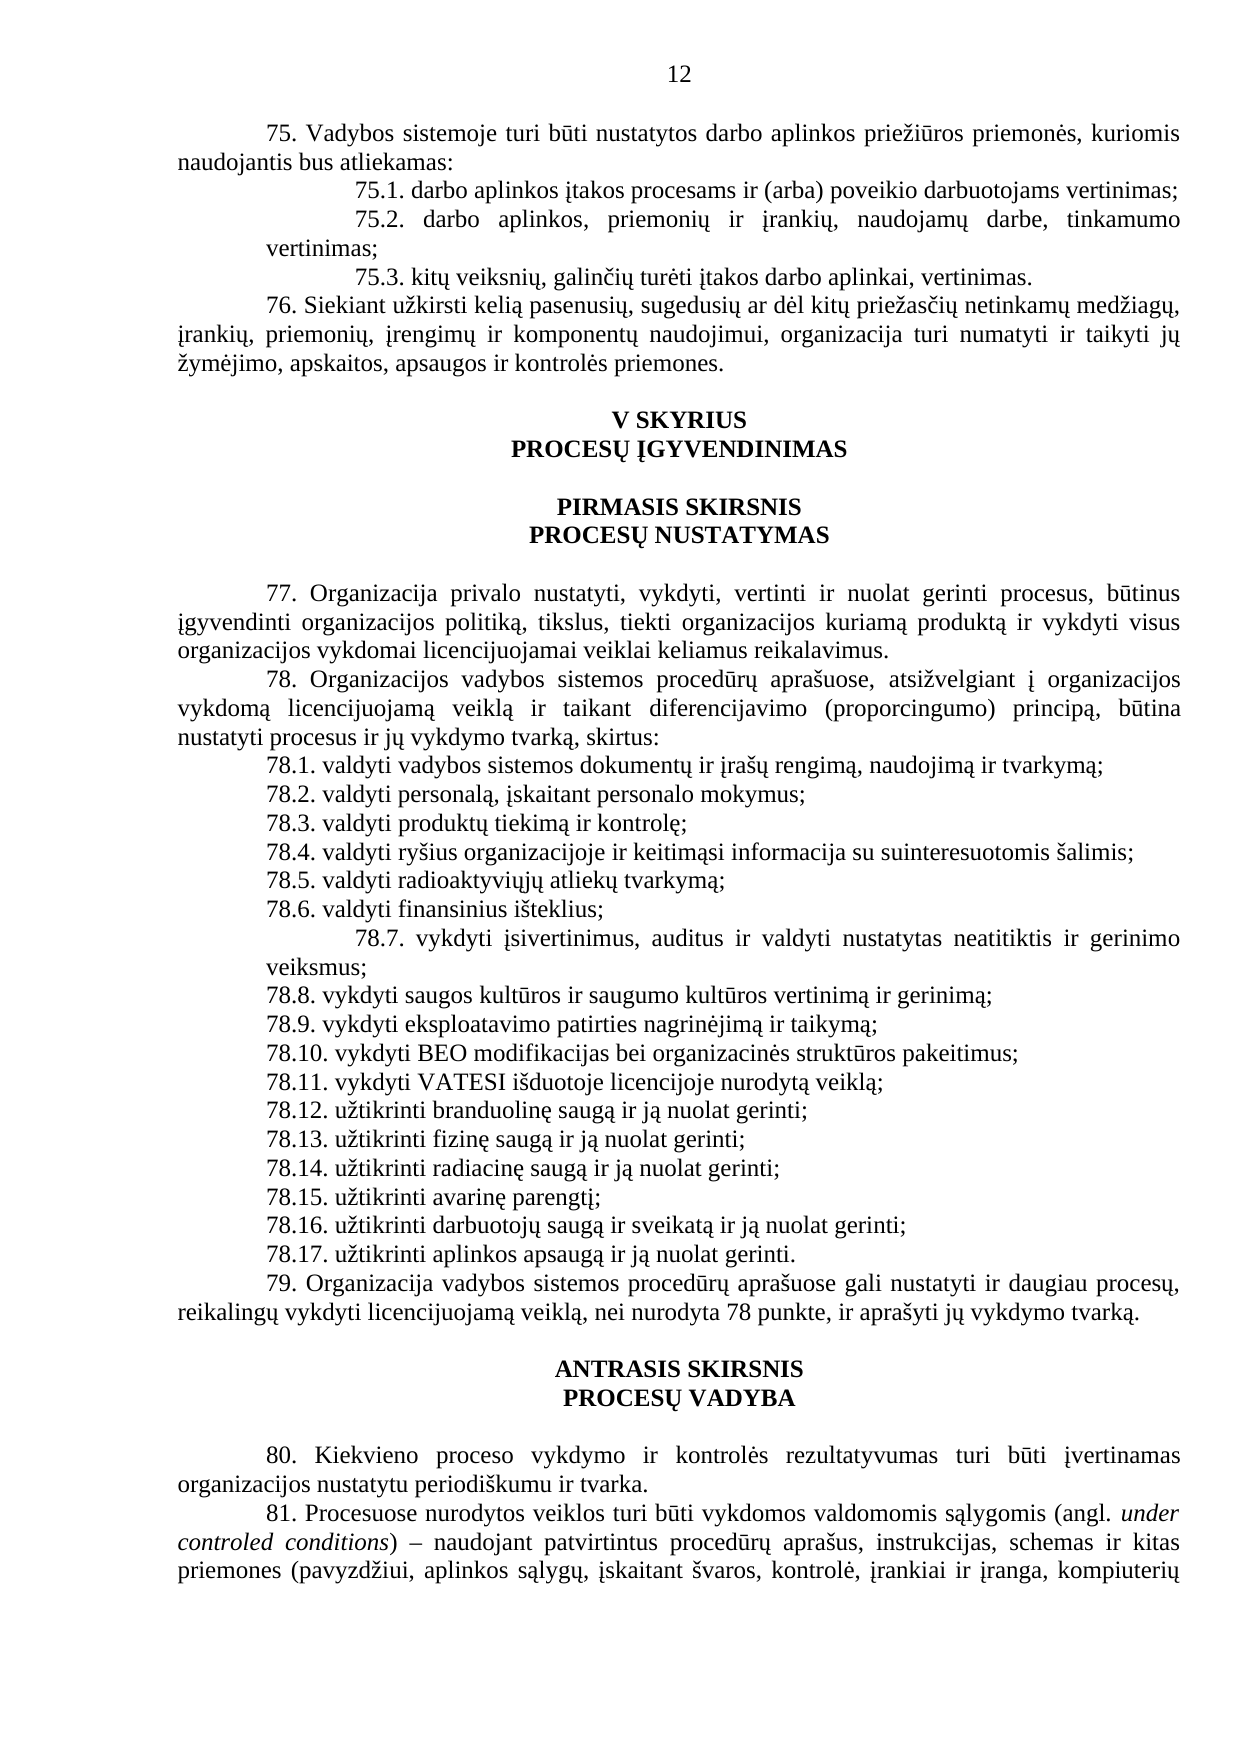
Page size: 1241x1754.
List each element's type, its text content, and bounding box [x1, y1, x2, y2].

text V SKYRIUS [177, 406, 1181, 434]
text 78.15. užtikrinti avarinę parengtį; [266, 1182, 1181, 1211]
text 75.3. kitų veiksnių, galinčių turėti įtakos darbo aplinkai, vertinimas. [266, 262, 1181, 291]
text 78.7. vykdyti įsivertinimus, auditus ir valdyti nustatytas neatitiktis ir gerinimo veiksmus; [266, 923, 1181, 981]
text 78.12. užtikrinti branduolinę saugą ir ją nuolat gerinti; [266, 1096, 1181, 1124]
text 78.6. valdyti finansinius išteklius; [266, 894, 1181, 923]
text 78.14. užtikrinti radiacinę saugą ir ją nuolat gerinti; [266, 1153, 1181, 1182]
text 78.9. vykdyti eksploatavimo patirties nagrinėjimą ir taikymą; [266, 1009, 1181, 1038]
text 78.2. valdyti personalą, įskaitant personalo mokymus; [266, 779, 1181, 808]
text 78. Organizacijos vadybos sistemos procedūrų aprašuose, atsižvelgiant į organizacijos vykdomą licencijuojamą veiklą ir taikant diferencijavimo (proporcingumo) principą, būtina nustatyti procesus ir jų vykdymo tvarką, skirtus: [177, 664, 1181, 751]
text PROCESŲ VADYBA [177, 1383, 1181, 1412]
text 76. Siekiant užkirsti kelią pasenusių, sugedusių ar dėl kitų priežasčių netinkamų medžiagų, įrankių, priemonių, įrengimų ir komponentų naudojimui, organizacija turi numatyti ir taikyti jų žymėjimo, apskaitos, apsaugos ir kontrolės priemones. [177, 291, 1181, 377]
text 78.1. valdyti vadybos sistemos dokumentų ir įrašų rengimą, naudojimą ir tvarkymą; [266, 751, 1181, 779]
text 80. Kiekvieno proceso vykdymo ir kontrolės rezultatyvumas turi būti įvertinamas organizacijos nustatytu periodiškumu ir tvarka. [177, 1441, 1181, 1498]
text ANTRASIS SKIRSNIS [177, 1354, 1181, 1383]
text 81. Procesuose nurodytos veiklos turi būti vykdomos valdomomis sąlygomis (angl. under controled conditions) – naudojant patvirtintus procedūrų aprašus, instrukcijas, schemas ir kitas priemones (pavyzdžiui, aplinkos sąlygų, įskaitant švaros, kontrolė, įrankiai ir įranga, kompiuterių [177, 1498, 1181, 1584]
text PROCESŲ ĮGYVENDINIMAS [177, 434, 1181, 463]
text 78.13. užtikrinti fizinę saugą ir ją nuolat gerinti; [266, 1124, 1181, 1153]
text 78.3. valdyti produktų tiekimą ir kontrolę; [266, 808, 1181, 837]
text PROCESŲ NUSTATYMAS [177, 521, 1181, 549]
text 78.5. valdyti radioaktyviųjų atliekų tvarkymą; [266, 866, 1181, 894]
text PIRMASIS SKIRSNIS [177, 492, 1181, 521]
text 79. Organizacija vadybos sistemos procedūrų aprašuose gali nustatyti ir daugiau procesų, reikalingų vykdyti licencijuojamą veiklą, nei nurodyta 78 punkte, ir aprašyti jų vykdymo tvarką. [177, 1268, 1181, 1326]
text 77. Organizacija privalo nustatyti, vykdyti, vertinti ir nuolat gerinti procesus, būtinus įgyvendinti organizacijos politiką, tikslus, tiekti organizacijos kuriamą produktą ir vykdyti visus organizacijos vykdomai licencijuojamai veiklai keliamus reikalavimus. [177, 578, 1181, 664]
text 78.4. valdyti ryšius organizacijoje ir keitimąsi informacija su suinteresuotomis šalimis; [266, 837, 1181, 866]
text 78.17. užtikrinti aplinkos apsaugą ir ją nuolat gerinti. [266, 1239, 1181, 1268]
text 75.2. darbo aplinkos, priemonių ir įrankių, naudojamų darbe, tinkamumo vertinimas; [266, 204, 1181, 262]
text 78.10. vykdyti BEO modifikacijas bei organizacinės struktūros pakeitimus; [266, 1038, 1181, 1067]
text 78.16. užtikrinti darbuotojų saugą ir sveikatą ir ją nuolat gerinti; [266, 1211, 1181, 1239]
text 78.8. vykdyti saugos kultūros ir saugumo kultūros vertinimą ir gerinimą; [266, 981, 1181, 1009]
text 75. Vadybos sistemoje turi būti nustatytos darbo aplinkos priežiūros priemonės, kuriomis naudojantis bus atliekamas: [177, 118, 1181, 176]
text 78.11. vykdyti VATESI išduotoje licencijoje nurodytą veiklą; [266, 1067, 1181, 1096]
text 75.1. darbo aplinkos įtakos procesams ir (arba) poveikio darbuotojams vertinimas; [266, 176, 1181, 204]
